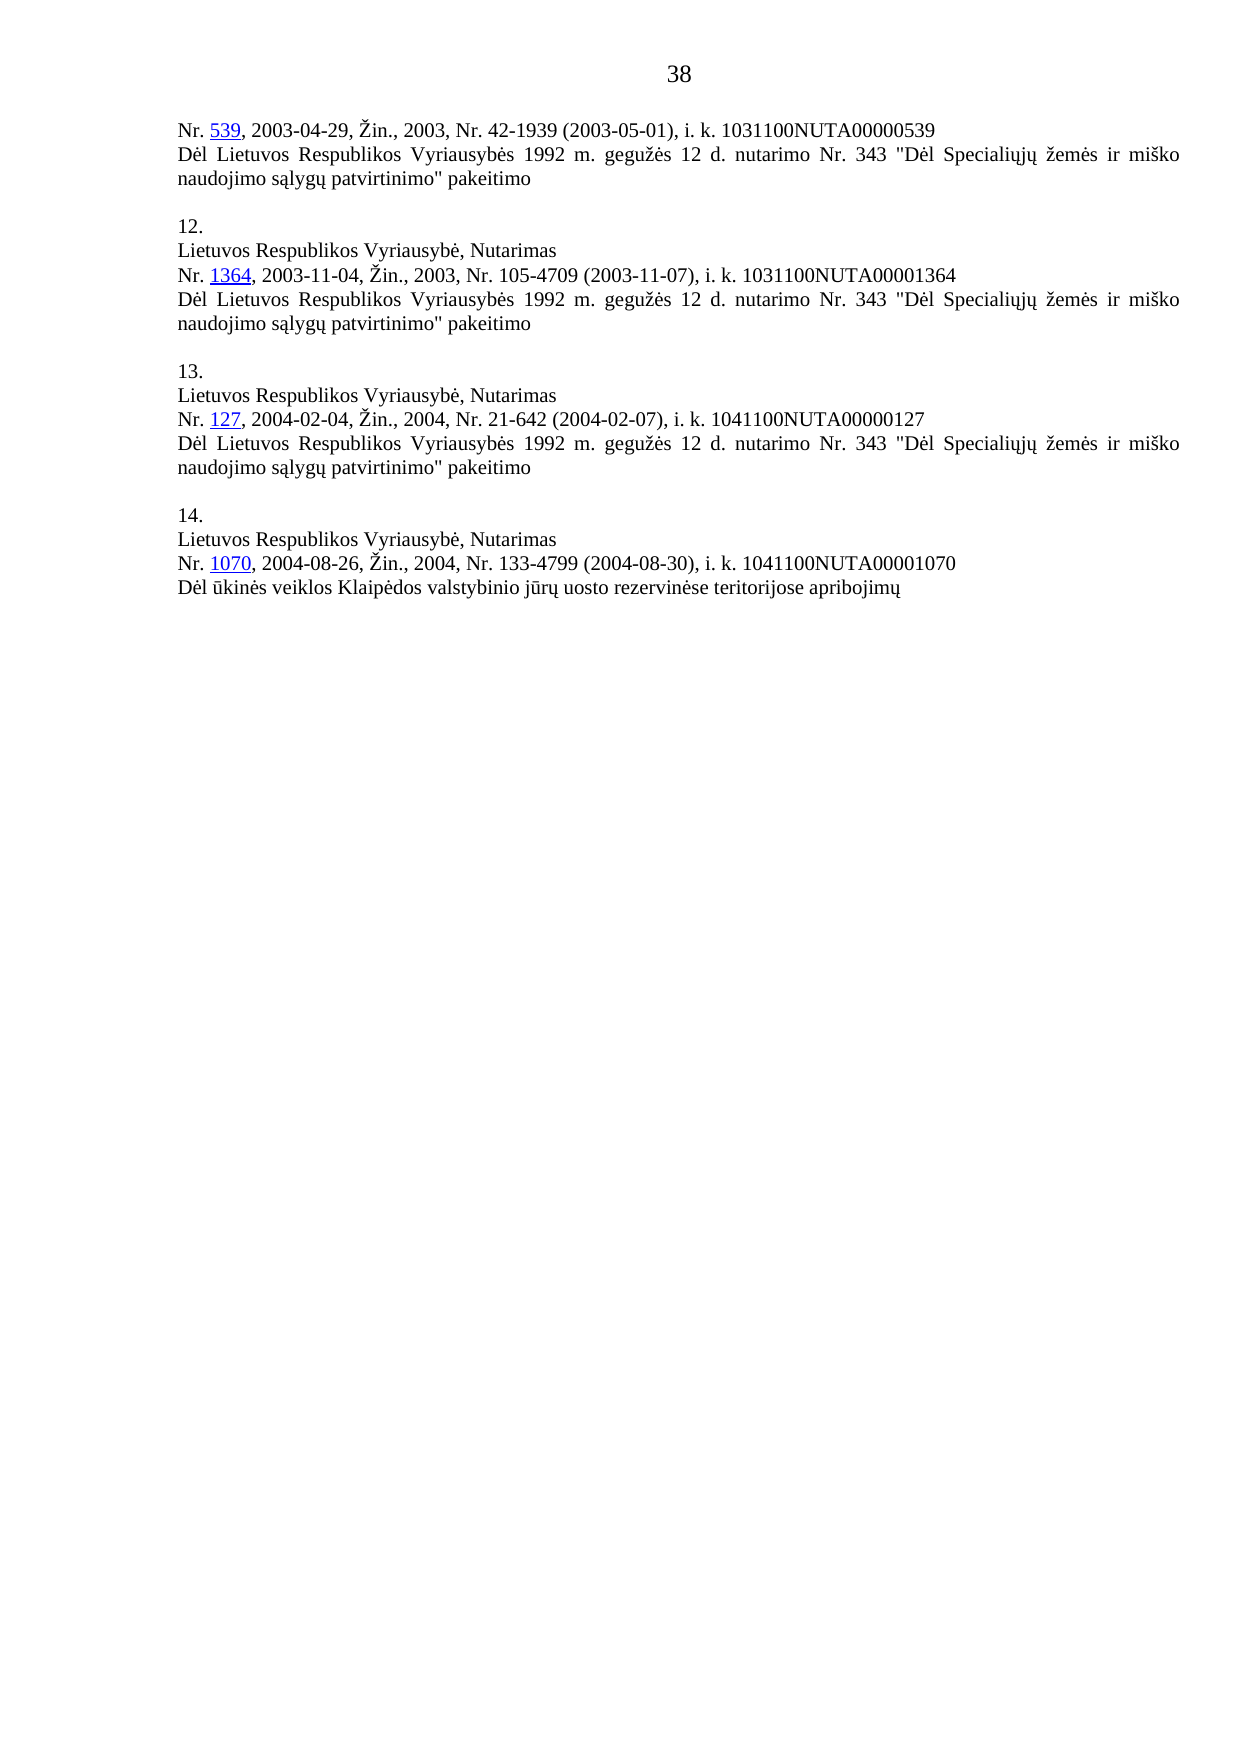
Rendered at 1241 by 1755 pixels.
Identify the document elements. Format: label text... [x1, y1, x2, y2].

text Nr. 1364, 2003-11-04, Žin., 2003, Nr. 105-4709 (2003-11-07), i. k. 1031100NUTA00001364 [177, 262, 1181, 287]
text Nr. 127, 2004-02-04, Žin., 2004, Nr. 21-642 (2004-02-07), i. k. 1041100NUTA00000127 [177, 407, 1181, 431]
text Dėl ūkinės veiklos Klaipėdos valstybinio jūrų uosto rezervinėse teritorijose apribojimų [177, 575, 1181, 599]
text Lietuvos Respublikos Vyriausybė, Nutarimas [177, 238, 1181, 262]
text 13. [177, 359, 1181, 383]
text Dėl Lietuvos Respublikos Vyriausybės 1992 m. gegužės 12 d. nutarimo Nr. 343 "Dėl Specialiųjų žemės ir miško naudojimo sąlygų patvirtinimo" pakeitimo [177, 287, 1181, 335]
text 12. [177, 214, 1181, 238]
text Nr. 1070, 2004-08-26, Žin., 2004, Nr. 133-4799 (2004-08-30), i. k. 1041100NUTA00001070 [177, 551, 1181, 575]
text Lietuvos Respublikos Vyriausybė, Nutarimas [177, 383, 1181, 407]
text Lietuvos Respublikos Vyriausybė, Nutarimas [177, 527, 1181, 551]
text Dėl Lietuvos Respublikos Vyriausybės 1992 m. gegužės 12 d. nutarimo Nr. 343 "Dėl Specialiųjų žemės ir miško naudojimo sąlygų patvirtinimo" pakeitimo [177, 431, 1181, 479]
text 14. [177, 503, 1181, 527]
text Nr. 539, 2003-04-29, Žin., 2003, Nr. 42-1939 (2003-05-01), i. k. 1031100NUTA00000539 [177, 118, 1181, 142]
text Dėl Lietuvos Respublikos Vyriausybės 1992 m. gegužės 12 d. nutarimo Nr. 343 "Dėl Specialiųjų žemės ir miško naudojimo sąlygų patvirtinimo" pakeitimo [177, 142, 1181, 190]
